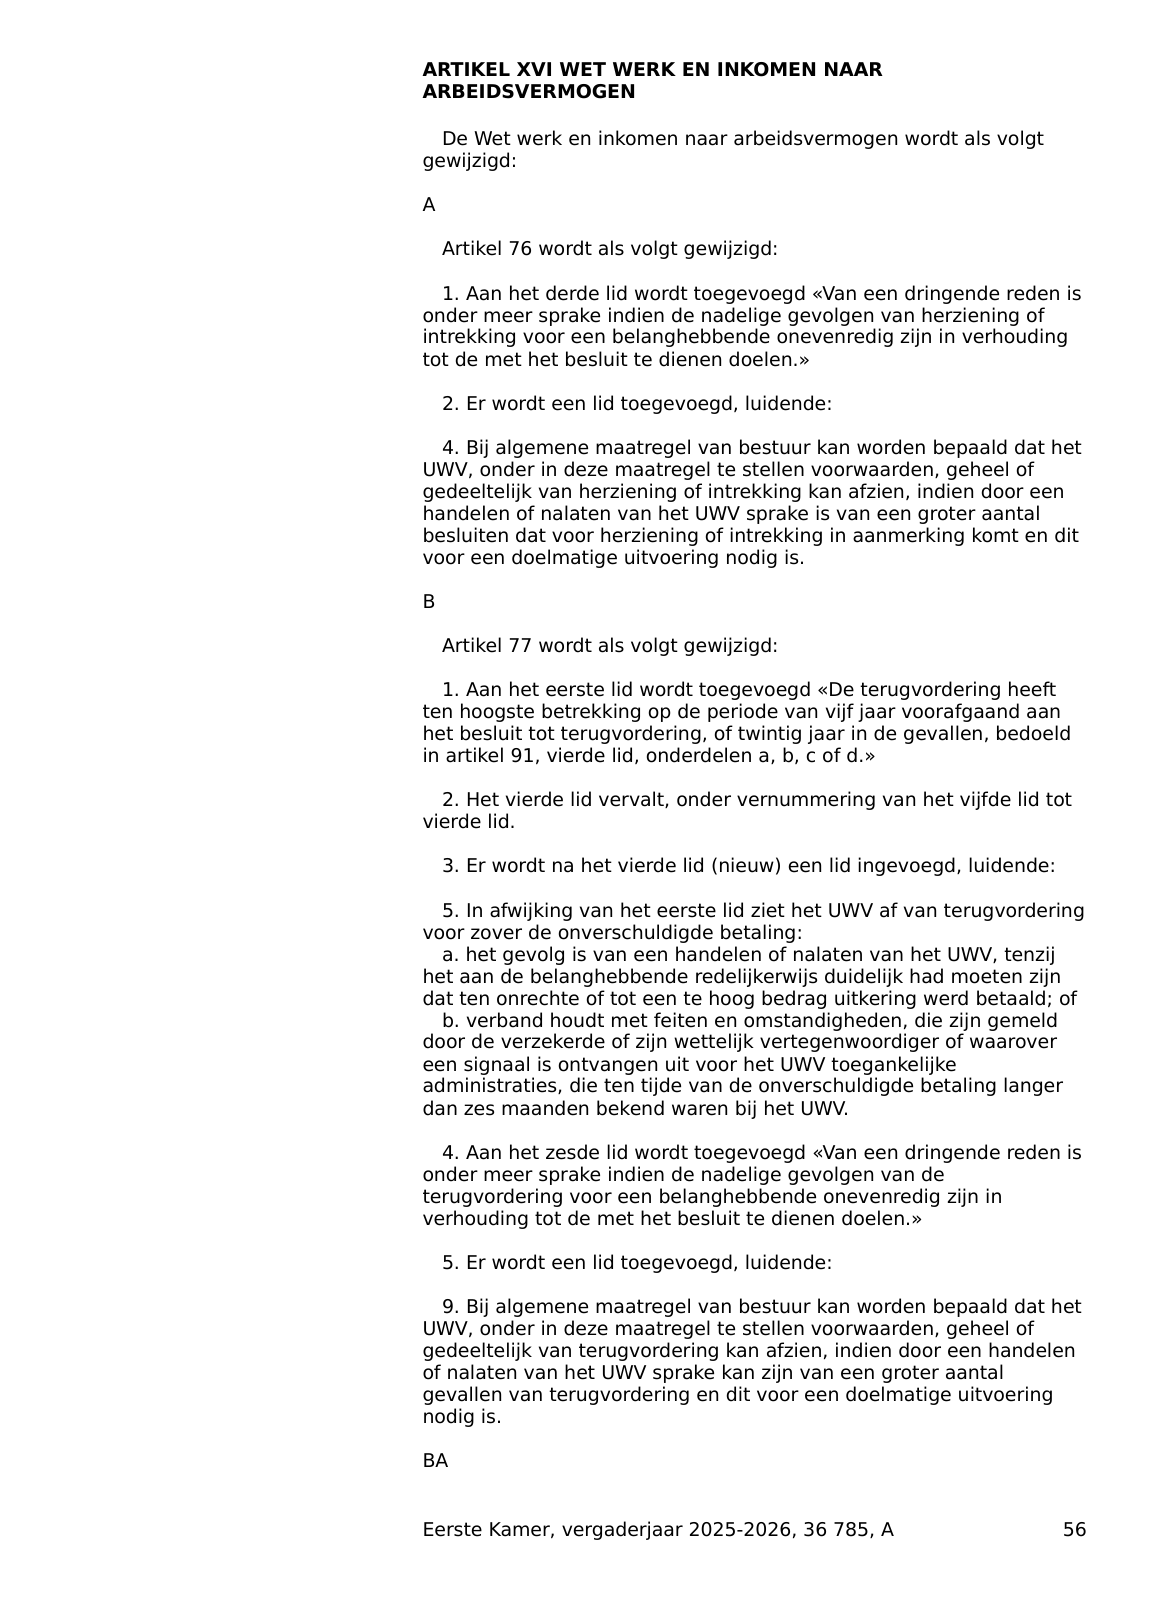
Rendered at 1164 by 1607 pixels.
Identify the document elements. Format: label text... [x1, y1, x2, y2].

text b. verband houdt met feiten en omstandigheden, die zijn gemeld door de verzekerde of zijn wettelijk vertegenwoordiger of waarover een signaal is ontvangen uit voor het UWV toegankelijke administraties, die ten tijde van de onverschuldigde betaling langer dan zes maanden bekend waren bij het UWV. [422, 1009, 1087, 1119]
subtitle ARTIKEL XVI WET WERK EN INKOMEN NAAR ARBEIDSVERMOGEN [422, 59, 1087, 103]
text Artikel 76 wordt als volgt gewijzigd: [422, 238, 1087, 260]
text B [422, 591, 1087, 613]
text 1. Aan het derde lid wordt toegevoegd «Van een dringende reden is onder meer sprake indien de nadelige gevolgen van herziening of intrekking voor een belanghebbende onevenredig zijn in verhouding tot de met het besluit te dienen doelen.» [422, 282, 1087, 370]
text BA [422, 1450, 1087, 1472]
text 3. Er wordt na het vierde lid (nieuw) een lid ingevoegd, luidende: [422, 855, 1087, 877]
text 2. Het vierde lid vervalt, onder vernummering van het vijfde lid tot vierde lid. [422, 789, 1087, 833]
text Artikel 77 wordt als volgt gewijzigd: [422, 635, 1087, 657]
text 4. Bij algemene maatregel van bestuur kan worden bepaald dat het UWV, onder in deze maatregel te stellen voorwaarden, geheel of gedeeltelijk van herziening of intrekking kan afzien, indien door een handelen of nalaten van het UWV sprake is van een groter aantal besluiten dat voor herziening of intrekking in aanmerking komt en dit voor een doelmatige uitvoering nodig is. [422, 437, 1087, 569]
text De Wet werk en inkomen naar arbeidsvermogen wordt als volgt gewijzigd: [422, 128, 1087, 172]
text 2. Er wordt een lid toegevoegd, luidende: [422, 393, 1087, 414]
text A [422, 194, 1087, 216]
text 5. Er wordt een lid toegevoegd, luidende: [422, 1252, 1087, 1274]
text a. het gevolg is van een handelen of nalaten van het UWV, tenzij het aan de belanghebbende redelijkerwijs duidelijk had moeten zijn dat ten onrechte of tot een te hoog bedrag uitkering werd betaald; of [422, 943, 1087, 1009]
text 9. Bij algemene maatregel van bestuur kan worden bepaald dat het UWV, onder in deze maatregel te stellen voorwaarden, geheel of gedeeltelijk van terugvordering kan afzien, indien door een handelen of nalaten van het UWV sprake kan zijn van een groter aantal gevallen van terugvordering en dit voor een doelmatige uitvoering nodig is. [422, 1296, 1087, 1428]
text 5. In afwijking van het eerste lid ziet het UWV af van terugvordering voor zover de onverschuldigde betaling: [422, 899, 1087, 943]
text 4. Aan het zesde lid wordt toegevoegd «Van een dringende reden is onder meer sprake indien de nadelige gevolgen van de terugvordering voor een belanghebbende onevenredig zijn in verhouding tot de met het besluit te dienen doelen.» [422, 1142, 1087, 1229]
text 1. Aan het eerste lid wordt toegevoegd «De terugvordering heeft ten hoogste betrekking op de periode van vijf jaar voorafgaand aan het besluit tot terugvordering, of twintig jaar in de gevallen, bedoeld in artikel 91, vierde lid, onderdelen a, b, c of d.» [422, 679, 1087, 767]
